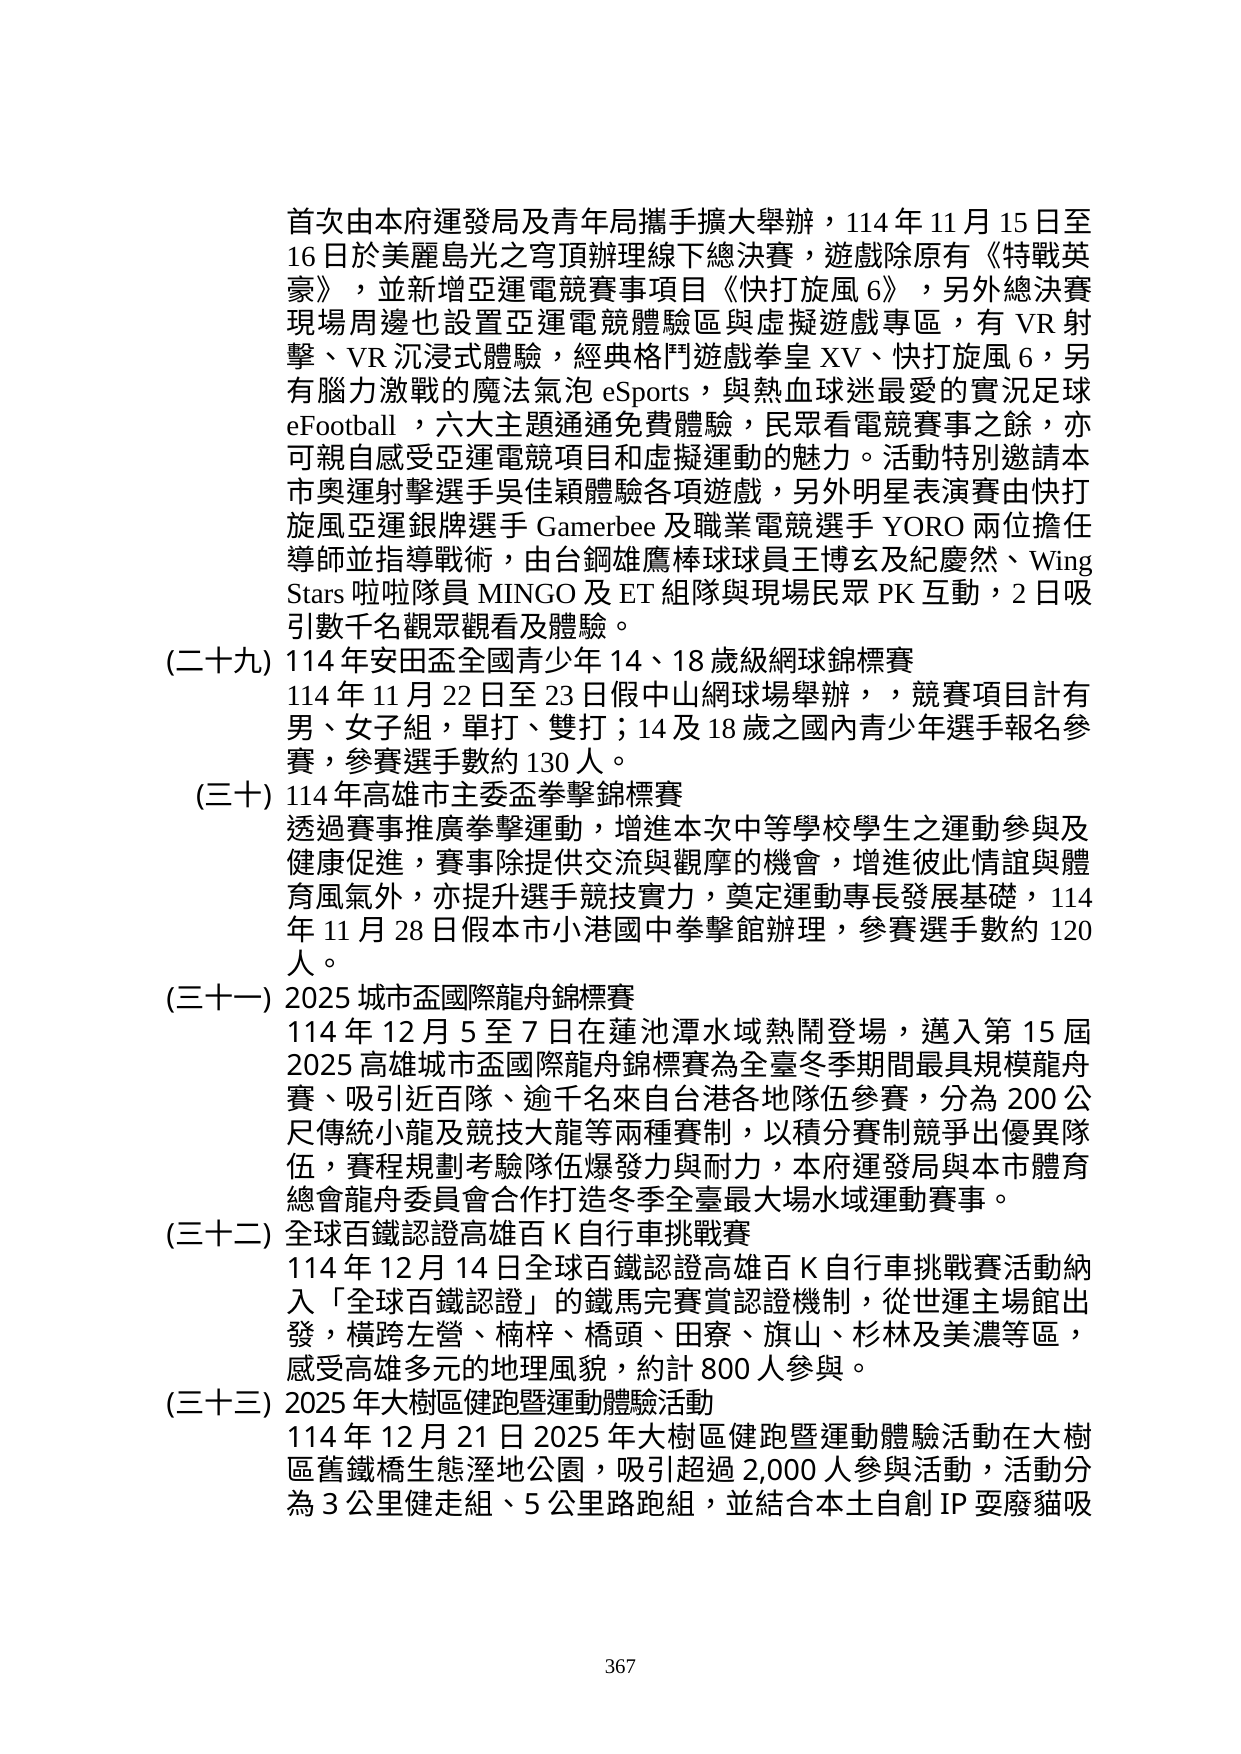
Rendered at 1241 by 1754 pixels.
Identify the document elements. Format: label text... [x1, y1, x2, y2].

list 全球百鐵認證高雄百K自行車挑戰賽 [166, 1217, 1087, 1251]
text 114年12月5至7日在蓮池潭水域熱鬧登場，邁入第15屆2025高雄城市盃國際龍舟錦標賽為全臺冬季期間最具規模龍舟賽、吸引近百隊、逾千名來自台港各地隊伍參賽，分為200公尺傳統小龍及競技大龍等兩種賽制，以積分賽制競爭出優異隊伍，賽程規劃考驗隊伍爆發力與耐力，本府運發局與本市體育總會龍舟委員會合作打造冬季全臺最大場水域運動賽事。 [286, 1015, 1092, 1217]
text 透過賽事推廣拳擊運動，增進本次中等學校學生之運動參與及健康促進，賽事除提供交流與觀摩的機會，增進彼此情誼與體育風氣外，亦提升選手競技實力，奠定運動專長發展基礎，114年11月28日假本市小港國中拳擊館辦理，參賽選手數約120人。 [286, 812, 1092, 981]
list 2025年大樹區健跑暨運動體驗活動 [166, 1386, 1087, 1420]
text 114年11月22日至23日假中山網球場舉辦，，競賽項目計有男、女子組，單打、雙打；14及18歲之國內青少年選手報名參賽，參賽選手數約130人。 [286, 678, 1092, 779]
text 114年12月14日全球百鐵認證高雄百K自行車挑戰賽活動納入「全球百鐵認證」的鐵馬完賽賞認證機制，從世運主場館出發，橫跨左營、楠梓、橋頭、田寮、旗山、杉林及美濃等區，感受高雄多元的地理風貌，約計800人參與。 [286, 1251, 1092, 1386]
list 114年安田盃全國青少年14、18歲級網球錦標賽 [166, 644, 1087, 678]
text 首次由本府運發局及青年局攜手擴大舉辦，114年11月15日至16日於美麗島光之穹頂辦理線下總決賽，遊戲除原有《特戰英豪》，並新增亞運電競賽事項目《快打旋風6》，另外總決賽現場周邊也設置亞運電競體驗區與虛擬遊戲專區，有VR射擊、VR沉浸式體驗，經典格鬥遊戲拳皇XV、快打旋風6，另有腦力激戰的魔法氣泡eSports，與熱血球迷最愛的實況足球eFootball ，六大主題通通免費體驗，民眾看電競賽事之餘，亦可親自感受亞運電競項目和虛擬運動的魅力。活動特別邀請本市奧運射擊選手吳佳穎體驗各項遊戲，另外明星表演賽由快打旋風亞運銀牌選手Gamerbee及職業電競選手YORO兩位擔任導師並指導戰術，由台鋼雄鷹棒球球員王博玄及紀慶然、Wing Stars啦啦隊員MINGO及ET組隊與現場民眾PK互動，2日吸引數千名觀眾觀看及體驗。 [286, 206, 1092, 644]
list 114年高雄市主委盃拳擊錦標賽 [196, 779, 1092, 812]
text 114年12月21日2025年大樹區健跑暨運動體驗活動在大樹區舊鐵橋生態溼地公園，吸引超過2,000人參與活動，活動分為3公里健走組、5公里路跑組，並結合本土自創IP耍廢貓吸 [286, 1420, 1092, 1521]
list 2025城市盃國際龍舟錦標賽 [166, 981, 1087, 1015]
